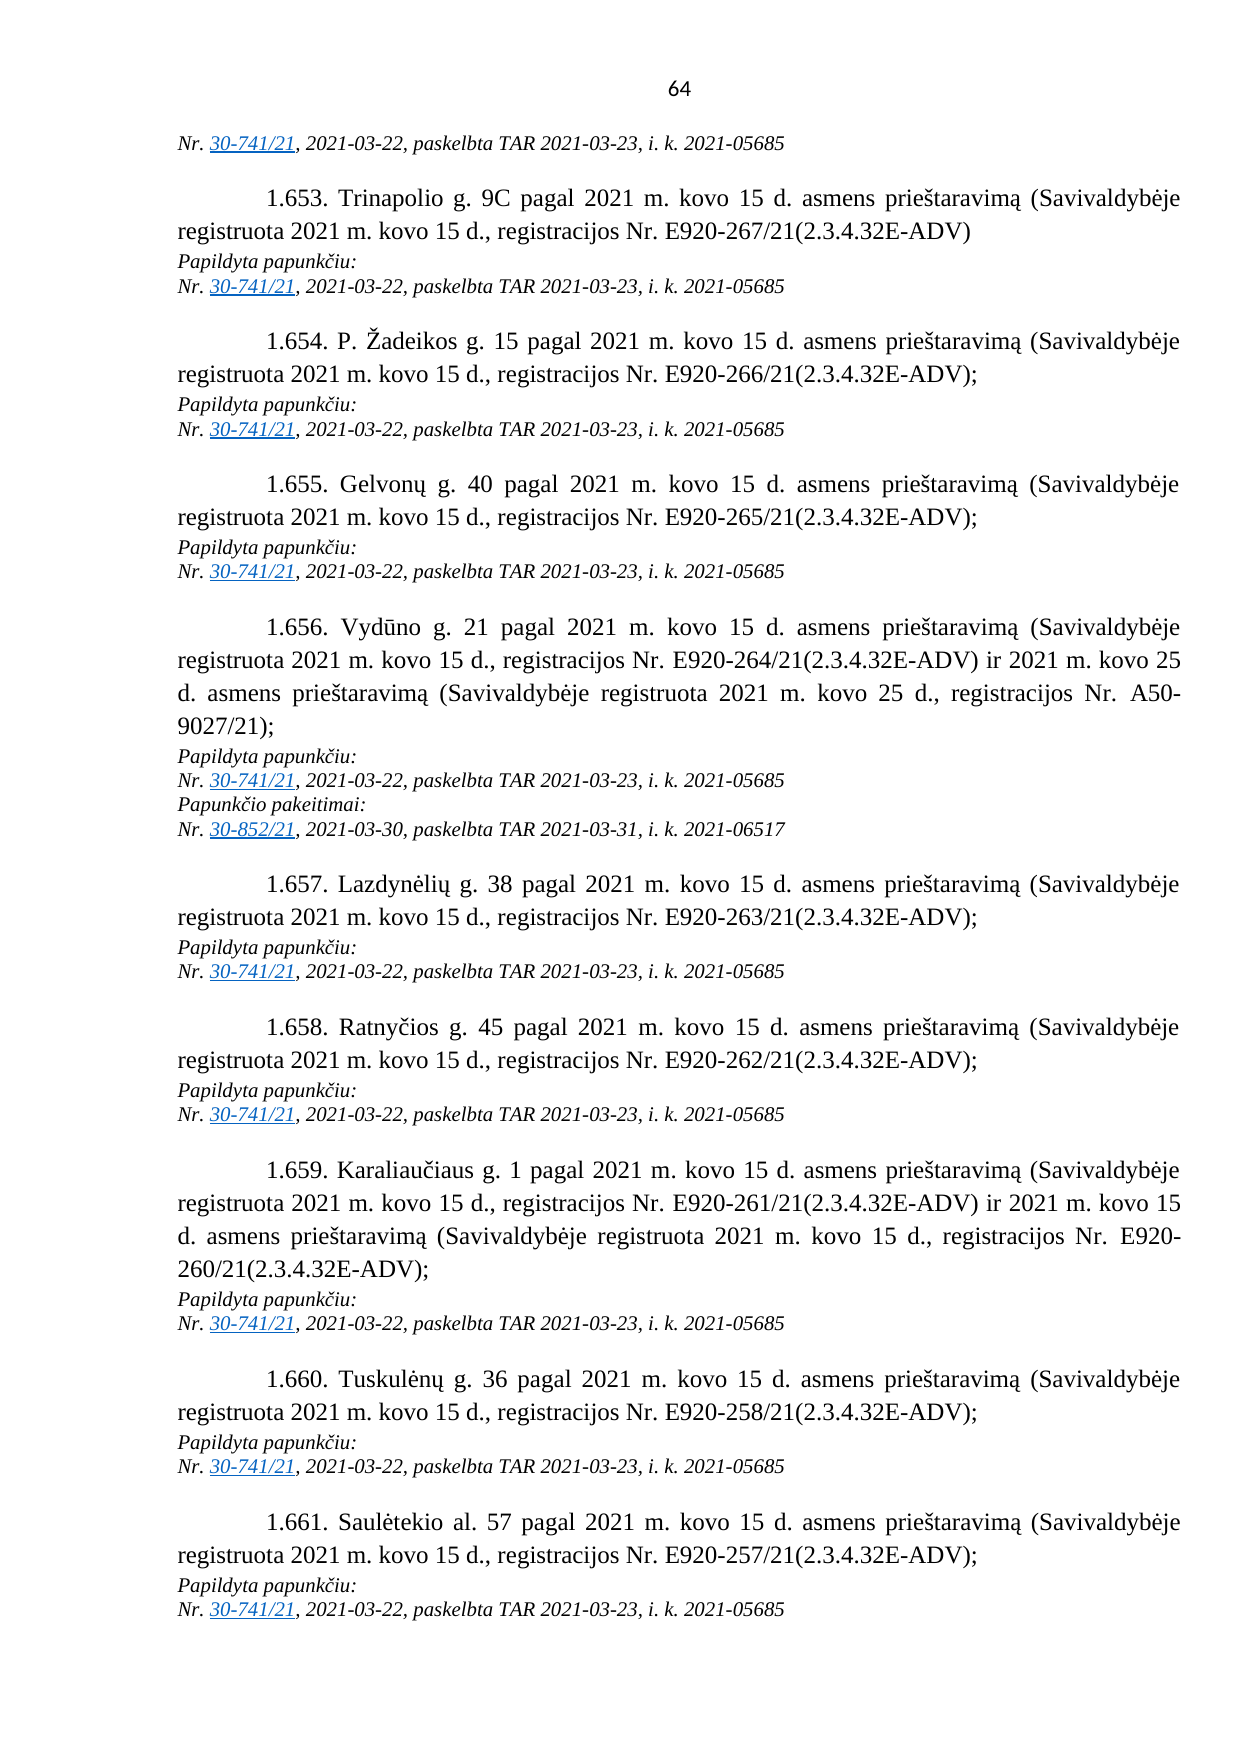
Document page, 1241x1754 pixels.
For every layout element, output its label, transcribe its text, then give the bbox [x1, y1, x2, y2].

text Papildyta papunkčiu: [177, 935, 1181, 959]
text Papildyta papunkčiu: [177, 744, 1181, 768]
text Papildyta papunkčiu: [177, 1078, 1181, 1102]
text 1.655. Gelvonų g. 40 pagal 2021 m. kovo 15 d. asmens prieštaravimą (Savivaldybėje registruota 2021 m. kovo 15 d., registracijos Nr. E920-265/21(2.3.4.32E-ADV); [177, 469, 1181, 531]
text Papildyta papunkčiu: [177, 535, 1181, 559]
text Papildyta papunkčiu: [177, 392, 1181, 416]
text Papildyta papunkčiu: [177, 249, 1181, 273]
text 1.659. Karaliaučiaus g. 1 pagal 2021 m. kovo 15 d. asmens prieštaravimą (Savivaldybėje registruota 2021 m. kovo 15 d., registracijos Nr. E920-261/21(2.3.4.32E-ADV) ir 2021 m. kovo 15 d. asmens prieštaravimą (Savivaldybėje registruota 2021 m. kovo 15 d., registracijos Nr. E920-260/21(2.3.4.32E-ADV); [177, 1155, 1181, 1283]
text 1.660. Tuskulėnų g. 36 pagal 2021 m. kovo 15 d. asmens prieštaravimą (Savivaldybėje registruota 2021 m. kovo 15 d., registracijos Nr. E920-258/21(2.3.4.32E-ADV); [177, 1364, 1181, 1426]
text Nr. 30-741/21, 2021-03-22, paskelbta TAR 2021-03-23, i. k. 2021-05685 [177, 768, 1181, 792]
text Nr. 30-741/21, 2021-03-22, paskelbta TAR 2021-03-23, i. k. 2021-05685 [177, 959, 1181, 983]
text Nr. 30-741/21, 2021-03-22, paskelbta TAR 2021-03-23, i. k. 2021-05685 [177, 131, 1181, 155]
text 1.656. Vydūno g. 21 pagal 2021 m. kovo 15 d. asmens prieštaravimą (Savivaldybėje registruota 2021 m. kovo 15 d., registracijos Nr. E920-264/21(2.3.4.32E-ADV) ir 2021 m. kovo 25 d. asmens prieštaravimą (Savivaldybėje registruota 2021 m. kovo 25 d., registracijos Nr. A50-9027/21); [177, 612, 1181, 740]
text 1.658. Ratnyčios g. 45 pagal 2021 m. kovo 15 d. asmens prieštaravimą (Savivaldybėje registruota 2021 m. kovo 15 d., registracijos Nr. E920-262/21(2.3.4.32E-ADV); [177, 1012, 1181, 1074]
text 1.661. Saulėtekio al. 57 pagal 2021 m. kovo 15 d. asmens prieštaravimą (Savivaldybėje registruota 2021 m. kovo 15 d., registracijos Nr. E920-257/21(2.3.4.32E-ADV); [177, 1507, 1181, 1569]
text 1.657. Lazdynėlių g. 38 pagal 2021 m. kovo 15 d. asmens prieštaravimą (Savivaldybėje registruota 2021 m. kovo 15 d., registracijos Nr. E920-263/21(2.3.4.32E-ADV); [177, 869, 1181, 931]
text Nr. 30-741/21, 2021-03-22, paskelbta TAR 2021-03-23, i. k. 2021-05685 [177, 273, 1181, 298]
text Nr. 30-741/21, 2021-03-22, paskelbta TAR 2021-03-23, i. k. 2021-05685 [177, 559, 1181, 583]
text Nr. 30-741/21, 2021-03-22, paskelbta TAR 2021-03-23, i. k. 2021-05685 [177, 416, 1181, 441]
text 1.653. Trinapolio g. 9C pagal 2021 m. kovo 15 d. asmens prieštaravimą (Savivaldybėje registruota 2021 m. kovo 15 d., registracijos Nr. E920-267/21(2.3.4.32E-ADV) [177, 183, 1181, 245]
text Papildyta papunkčiu: [177, 1430, 1181, 1454]
text 1.654. P. Žadeikos g. 15 pagal 2021 m. kovo 15 d. asmens prieštaravimą (Savivaldybėje registruota 2021 m. kovo 15 d., registracijos Nr. E920-266/21(2.3.4.32E-ADV); [177, 326, 1181, 388]
text Papildyta papunkčiu: [177, 1573, 1181, 1597]
text Nr. 30-741/21, 2021-03-22, paskelbta TAR 2021-03-23, i. k. 2021-05685 [177, 1102, 1181, 1126]
text Nr. 30-741/21, 2021-03-22, paskelbta TAR 2021-03-23, i. k. 2021-05685 [177, 1311, 1181, 1335]
text Papunkčio pakeitimai: [177, 792, 1181, 816]
text Nr. 30-741/21, 2021-03-22, paskelbta TAR 2021-03-23, i. k. 2021-05685 [177, 1597, 1181, 1621]
text Nr. 30-852/21, 2021-03-30, paskelbta TAR 2021-03-31, i. k. 2021-06517 [177, 816, 1181, 841]
text Nr. 30-741/21, 2021-03-22, paskelbta TAR 2021-03-23, i. k. 2021-05685 [177, 1454, 1181, 1478]
text Papildyta papunkčiu: [177, 1287, 1181, 1311]
